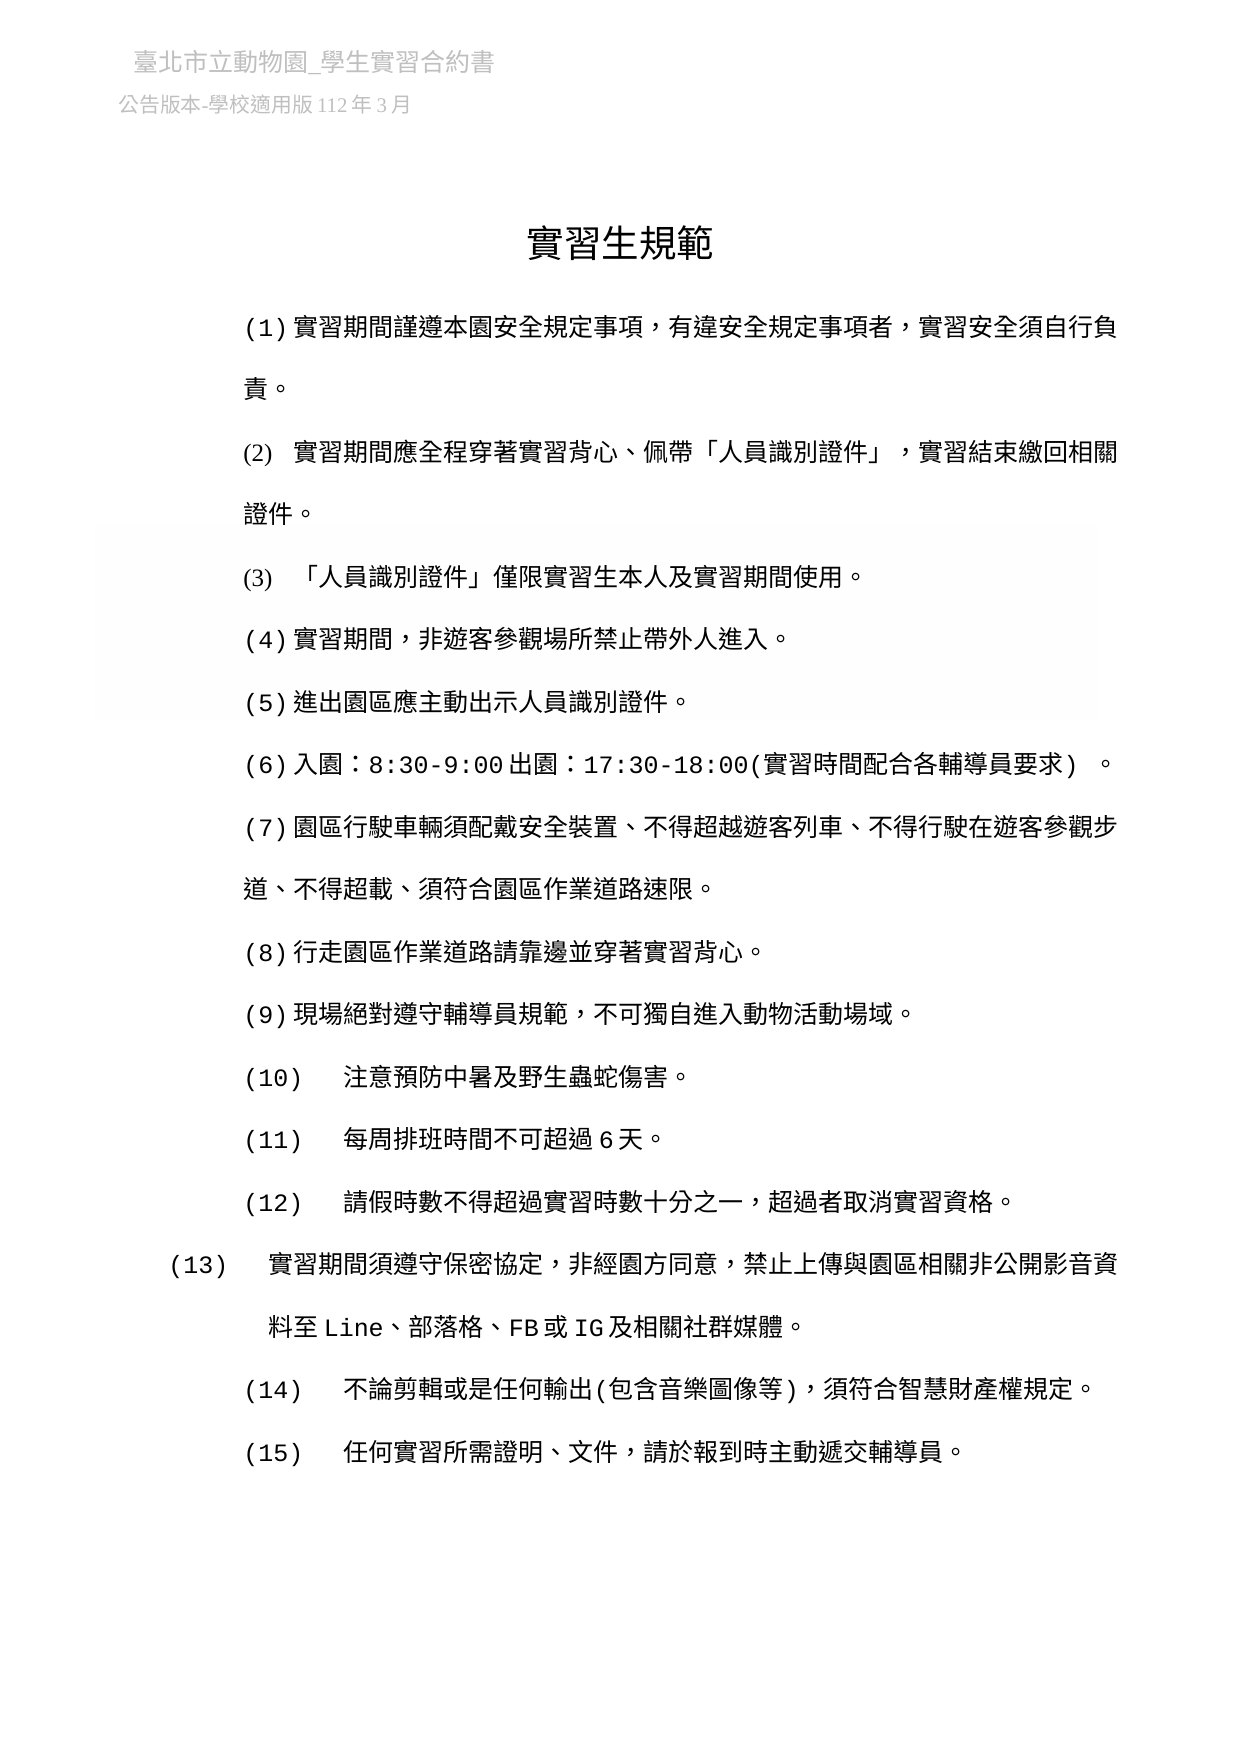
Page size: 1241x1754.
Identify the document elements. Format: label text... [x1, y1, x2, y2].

list 園區行駛車輛須配戴安全裝置、不得超越遊客列車、不得行駛在遊客參觀步道、不得超載、須符合園區作業道路速限。 [243, 784, 1122, 909]
list 進出園區應主動出示人員識別證件。 [1098, 659, 1122, 721]
list 行走園區作業道路請靠邊並穿著實習背心。 [243, 909, 1122, 971]
list 實習期間謹遵本園安全規定事項，有違安全規定事項者，實習安全須自行負責。 [243, 284, 1122, 409]
list 「人員識別證件」僅限實習生本人及實習期間使用。 [1098, 534, 1122, 596]
list 實習期間，非遊客參觀場所禁止帶外人進入。 [1098, 596, 1122, 659]
list 任何實習所需證明、文件，請於報到時主動遞交輔導員。 [243, 1409, 1122, 1471]
list 注意預防中暑及野生蟲蛇傷害。 [243, 1034, 1122, 1096]
list 不論剪輯或是任何輸出(包含音樂圖像等)，須符合智慧財產權規定。 [243, 1346, 1122, 1409]
list 請假時數不得超過實習時數十分之一，超過者取消實習資格。 [243, 1159, 1122, 1221]
list 入園：8:30-9:00出園：17:30-18:00(實習時間配合各輔導員要求) 。 [243, 721, 1122, 784]
list 實習期間須遵守保密協定，非經園方同意，禁止上傳與園區相關非公開影音資料至Line、部落格、FB或IG及相關社群媒體。 [168, 1221, 1122, 1346]
text 實習生規範 [118, 213, 1122, 268]
list 每周排班時間不可超過6天。 [243, 1096, 1122, 1159]
list 實習期間應全程穿著實習背心、佩帶「人員識別證件」，實習結束繳回相關證件。 [243, 409, 1122, 534]
list 現場絕對遵守輔導員規範，不可獨自進入動物活動場域。 [243, 971, 1122, 1034]
